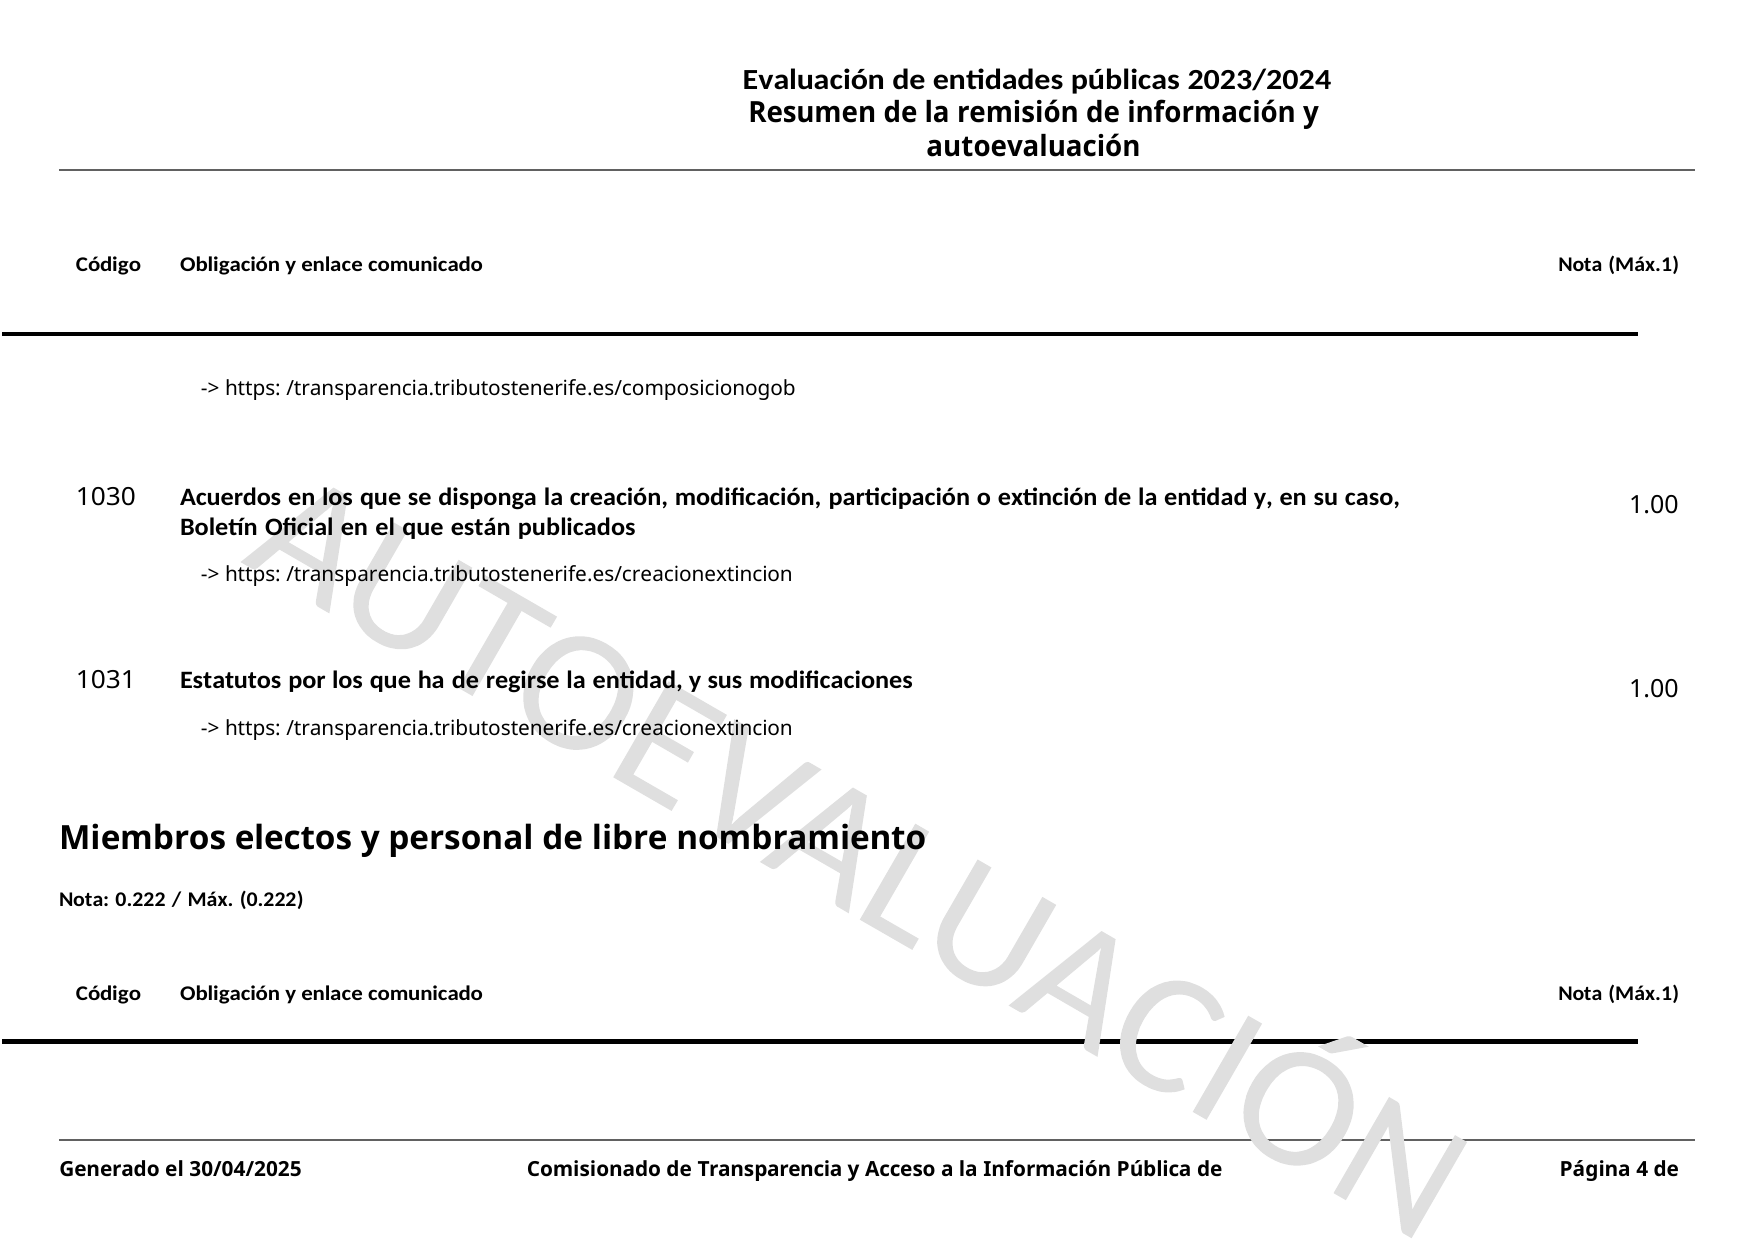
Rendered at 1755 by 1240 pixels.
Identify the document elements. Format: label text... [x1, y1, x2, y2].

text 1030 Acuerdos en los que se disponga la creación, modiﬁcación, participación o extinción de la entidad y, en su caso, Boletín Oﬁcial en el que están publicados [76, 481, 1405, 541]
text 1031 Estatutos por los que ha de regirse la entidad, y sus modiﬁcaciones [628, 664, 916, 695]
subtitle Nota: 0.222 / Máx. (0.222) [59, 886, 844, 912]
subtitle Código Obligación y enlace comunicado Nota (Máx.1) [76, 252, 1708, 277]
text Miembros electos y personal de libre nombramiento [858, 814, 1708, 859]
text 1031 Estatutos por los que ha de regirse la entidad, y sus modiﬁcaciones [76, 664, 471, 695]
subtitle Nota (Máx.1) [1183, 980, 1708, 1006]
text -> https: /transparencia.tributostenerife.es/creacionextincion [662, 716, 731, 740]
text Miembros electos y personal de libre nombramiento [59, 814, 818, 859]
subtitle [884, 886, 961, 912]
subtitle [850, 886, 878, 912]
subtitle [1106, 980, 1170, 1006]
text -> https: /transparencia.tributostenerife.es/creacionextincion [255, 562, 319, 586]
text Miembros electos y personal de libre nombramiento [822, 814, 850, 859]
subtitle 1.00 [1629, 670, 1708, 704]
text -> https: /transparencia.tributostenerife.es/creacionextincion [377, 562, 456, 586]
text 1031 Estatutos por los que ha de regirse la entidad, y sus modiﬁcaciones [540, 664, 617, 695]
text -> https: /transparencia.tributostenerife.es/creacionextincion [201, 716, 545, 740]
text -> https: /transparencia.tributostenerife.es/creacionextincion [463, 562, 1405, 586]
subtitle [967, 886, 1708, 912]
text -> https: /transparencia.tributostenerife.es/composicionogob [201, 373, 1708, 402]
text -> https: /transparencia.tributostenerife.es/creacionextincion [720, 716, 916, 740]
text -> https: /transparencia.tributostenerife.es/creacionextincion [201, 562, 254, 586]
subtitle 1.00 [1629, 487, 1708, 521]
text 1031 Estatutos por los que ha de regirse la entidad, y sus modiﬁcaciones [474, 664, 533, 695]
subtitle Código Obligación y enlace comunicado [76, 980, 1039, 1006]
